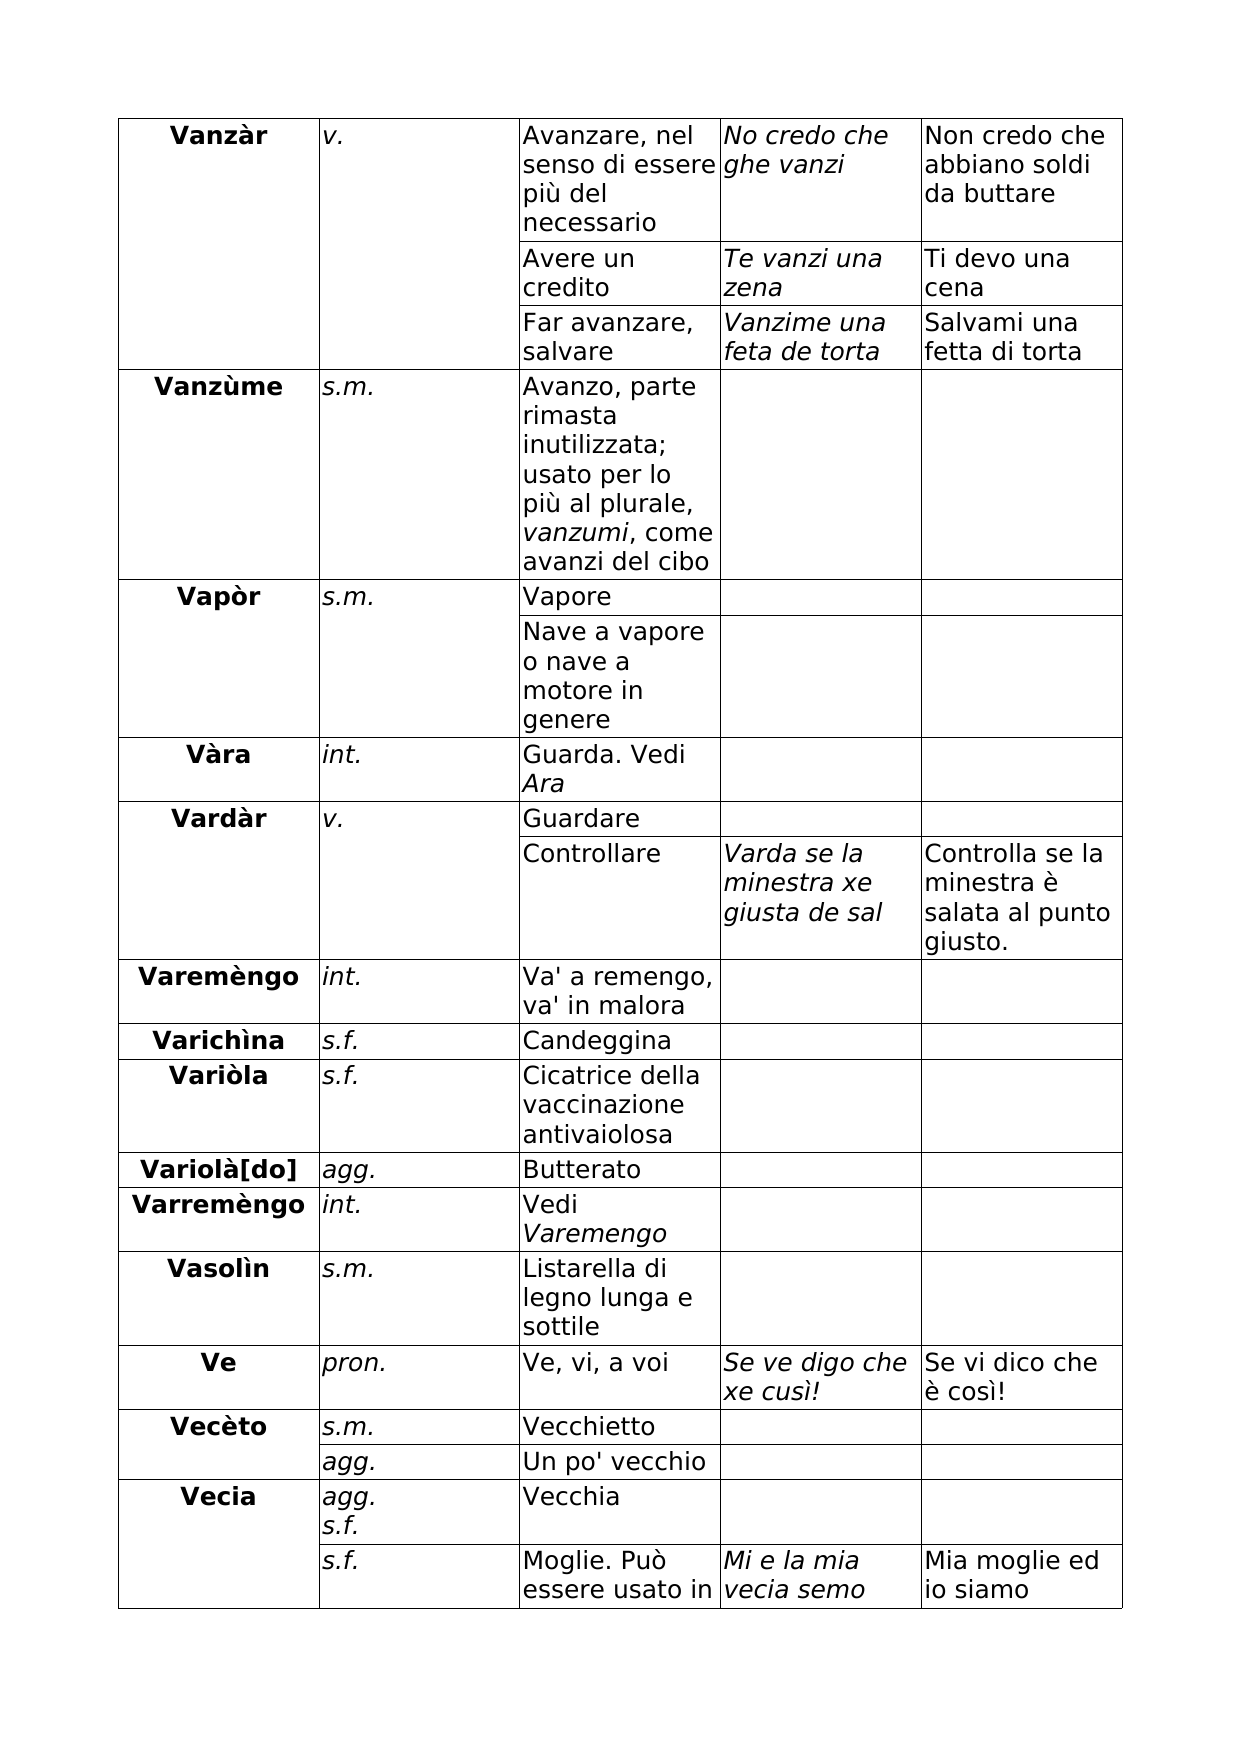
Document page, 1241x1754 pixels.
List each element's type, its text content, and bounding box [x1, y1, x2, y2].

table_cell [922, 1188, 1122, 1251]
table_cell Vecia [119, 1480, 319, 1608]
table_cell Vapòr [119, 580, 319, 737]
table_cell [922, 1252, 1122, 1345]
table_cell Vecchia [520, 1480, 720, 1543]
table_cell Controlla se la minestra è salata al punto giusto. [922, 837, 1122, 959]
table_cell [721, 1445, 921, 1479]
table_cell No credo che ghe vanzi [721, 119, 921, 241]
table_cell agg. [320, 1153, 519, 1187]
table_cell [922, 1445, 1122, 1479]
table_cell [922, 960, 1122, 1023]
table_cell Vecchietto [520, 1410, 720, 1444]
table_cell [922, 1480, 1122, 1543]
table_cell Butterato [520, 1153, 720, 1187]
table_cell Moglie. Può essere usato in [520, 1545, 720, 1608]
table_cell Guarda. Vedi Ara [520, 738, 720, 801]
table_cell [721, 1024, 921, 1058]
table_cell Candeggina [520, 1024, 720, 1058]
table_cell Mia moglie ed io siamo [922, 1545, 1122, 1608]
table_cell Se vi dico che è così! [922, 1346, 1122, 1409]
table_cell Te vanzi una zena [721, 242, 921, 305]
table_cell [721, 1188, 921, 1251]
table_cell Varremèngo [119, 1188, 319, 1251]
table_cell agg. [320, 1445, 519, 1479]
table_cell [721, 1060, 921, 1152]
table_cell v. [320, 802, 519, 959]
table_cell [922, 616, 1122, 737]
table_cell [721, 960, 921, 1023]
table_cell Vapore [520, 580, 720, 614]
table_cell s.f. [320, 1024, 519, 1058]
table_cell [922, 1060, 1122, 1152]
table_cell Mi e la mia vecia semo [721, 1545, 921, 1608]
table_cell [721, 738, 921, 801]
table_cell Controllare [520, 837, 720, 959]
table_cell Vecèto [119, 1410, 319, 1479]
table_cell Ve [119, 1346, 319, 1409]
table_cell [721, 1153, 921, 1187]
table_cell Va' a remengo, va' in malora [520, 960, 720, 1023]
table_cell Salvami una fetta di torta [922, 306, 1122, 369]
table_cell Vanzime una feta de torta [721, 306, 921, 369]
table_cell Ti devo una cena [922, 242, 1122, 305]
table_cell [721, 370, 921, 579]
table_cell Avanzo, parte rimasta inutilizzata; usato per lo più al plurale, vanzumi, come avanzi del cibo [520, 370, 720, 579]
table_cell Se ve digo che xe cusì! [721, 1346, 921, 1409]
table_cell [721, 616, 921, 737]
table_cell [922, 1410, 1122, 1444]
table_cell Non credo che abbiano soldi da buttare [922, 119, 1122, 241]
table_cell Far avanzare, salvare [520, 306, 720, 369]
table_cell Avanzare, nel senso di essere più del necessario [520, 119, 720, 241]
table_cell [721, 580, 921, 614]
table_cell [922, 580, 1122, 614]
table_cell s.m. [320, 1252, 519, 1345]
table_cell int. [320, 960, 519, 1023]
table_cell Guardare [520, 802, 720, 836]
table_cell Vanzùme [119, 370, 319, 579]
table_cell Listarella di legno lunga e sottile [520, 1252, 720, 1345]
table_cell [721, 1252, 921, 1345]
table_cell s.f. [320, 1060, 519, 1152]
table_cell Varichìna [119, 1024, 319, 1058]
table_cell Nave a vapore o nave a motore in genere [520, 616, 720, 737]
table_cell agg. s.f. [320, 1480, 519, 1543]
table_cell Variolà[do] [119, 1153, 319, 1187]
table_cell int. [320, 738, 519, 801]
table_cell s.m. [320, 370, 519, 579]
table_cell [721, 1410, 921, 1444]
table_cell [922, 738, 1122, 801]
table_cell int. [320, 1188, 519, 1251]
table_cell Varemèngo [119, 960, 319, 1023]
table_cell v. [320, 119, 519, 369]
table_cell [922, 802, 1122, 836]
table_cell Vanzàr [119, 119, 319, 369]
table_cell pron. [320, 1346, 519, 1409]
table_cell [721, 802, 921, 836]
table_cell Vardàr [119, 802, 319, 959]
table_cell s.m. [320, 1410, 519, 1444]
table_cell [922, 1024, 1122, 1058]
table_cell [922, 370, 1122, 579]
table_cell [721, 1480, 921, 1543]
table_cell Varda se la minestra xe giusta de sal [721, 837, 921, 959]
table_cell Cicatrice della vaccinazione antivaiolosa [520, 1060, 720, 1152]
table_cell Vasolìn [119, 1252, 319, 1345]
table_cell [922, 1153, 1122, 1187]
table_cell s.m. [320, 580, 519, 737]
table_cell Un po' vecchio [520, 1445, 720, 1479]
table_cell Ve, vi, a voi [520, 1346, 720, 1409]
table_cell s.f. [320, 1545, 519, 1608]
table_cell Vàra [119, 738, 319, 801]
table_cell Variòla [119, 1060, 319, 1152]
table_cell Avere un credito [520, 242, 720, 305]
table_cell Vedi Varemengo [520, 1188, 720, 1251]
